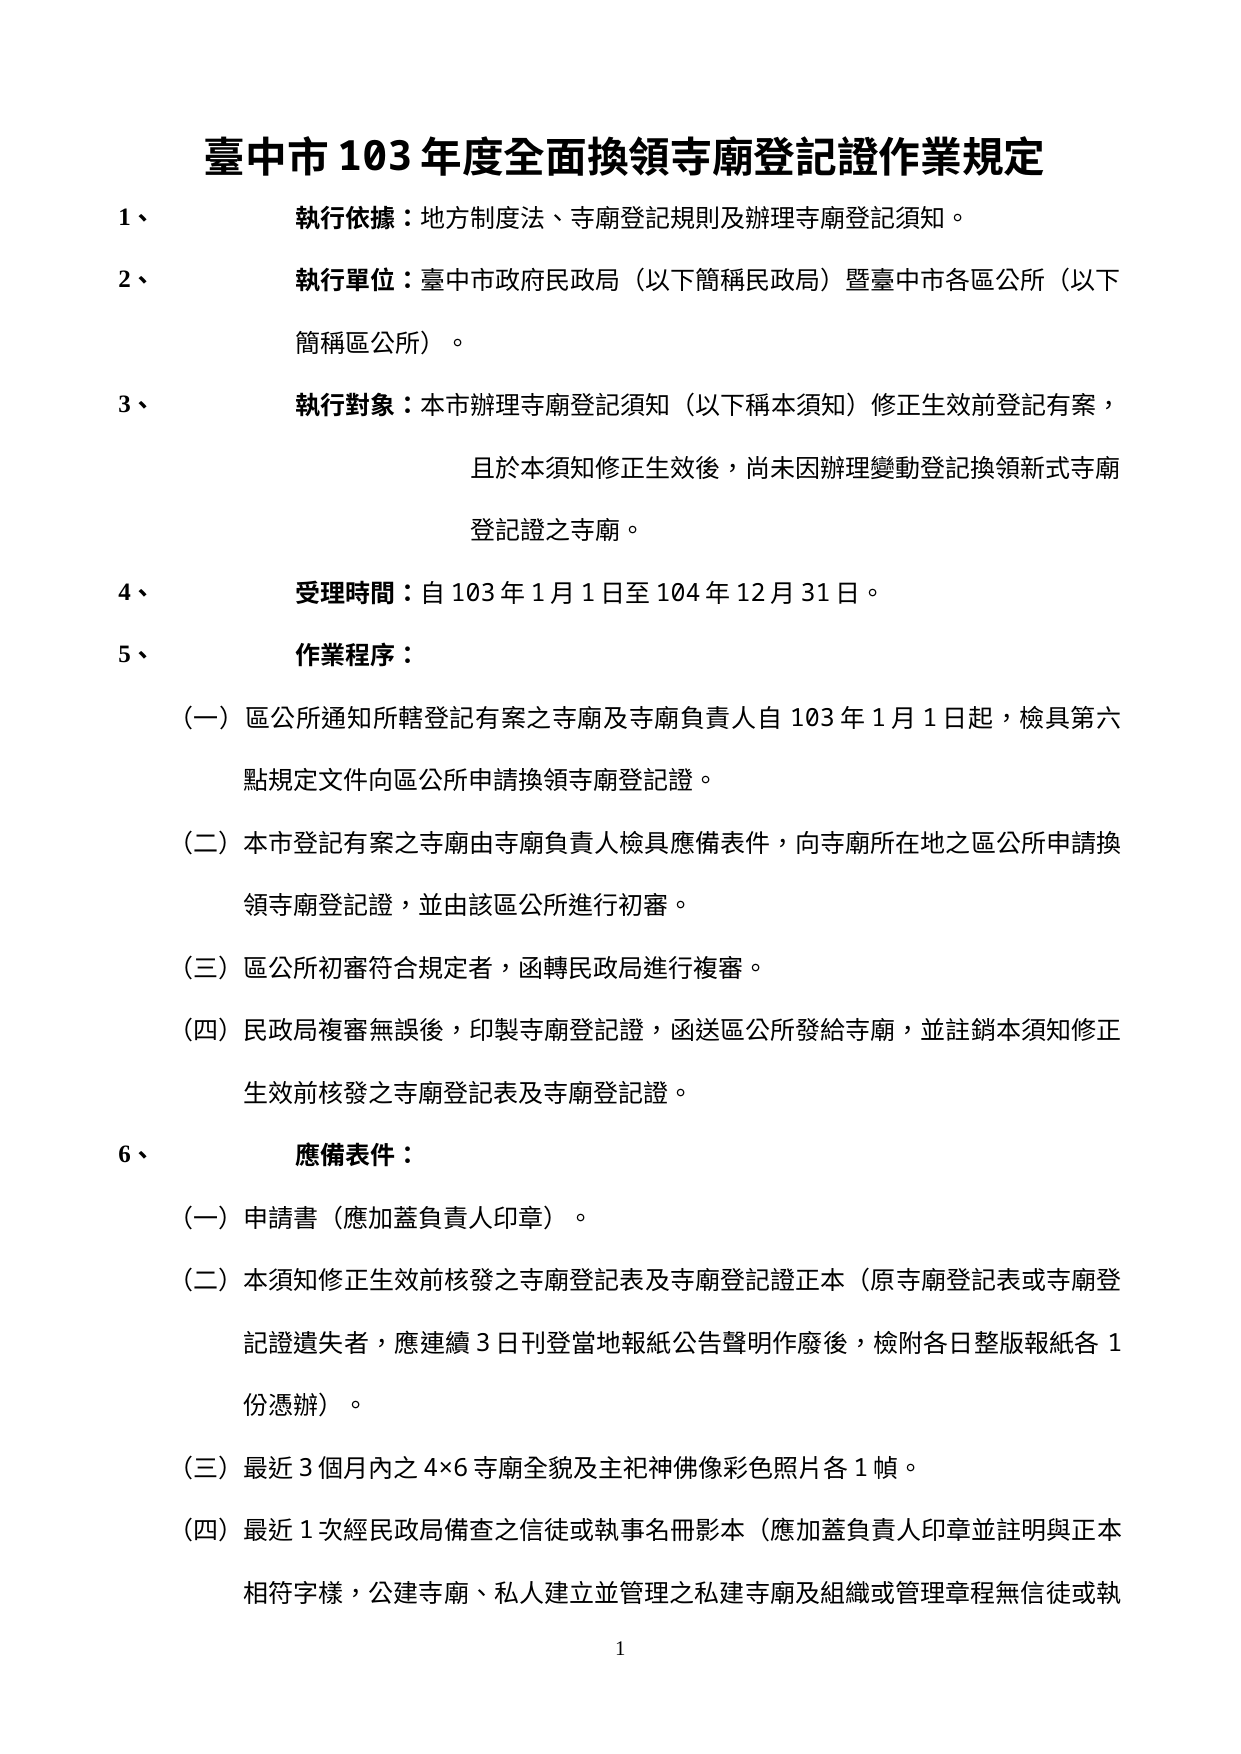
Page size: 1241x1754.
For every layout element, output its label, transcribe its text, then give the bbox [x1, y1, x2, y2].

text （三）區公所初審符合規定者，函轉民政局進行複審。 [168, 925, 1122, 987]
list 執行依據：地方制度法、寺廟登記規則及辦理寺廟登記須知。 [118, 175, 1122, 237]
list 執行對象：本市辦理寺廟登記須知（以下稱本須知）修正生效前登記有案，且於本須知修正生效後，尚未因辦理變動登記換領新式寺廟登記證之寺廟。 [118, 362, 1122, 550]
list 作業程序： [118, 612, 1122, 675]
text 臺中市103年度全面換領寺廟登記證作業規定 [193, 112, 1056, 175]
text （四）民政局複審無誤後，印製寺廟登記證，函送區公所發給寺廟，並註銷本須知修正生效前核發之寺廟登記表及寺廟登記證。 [168, 987, 1122, 1112]
list 應備表件： [118, 1112, 1122, 1175]
list 執行單位：臺中市政府民政局（以下簡稱民政局）暨臺中市各區公所（以下簡稱區公所）。 [118, 237, 1122, 362]
list 受理時間：自103年1月1日至104年12月31日。 [118, 550, 1122, 612]
text （一）申請書（應加蓋負責人印章）。 [168, 1175, 1122, 1237]
text （二）本市登記有案之寺廟由寺廟負責人檢具應備表件，向寺廟所在地之區公所申請換領寺廟登記證，並由該區公所進行初審。 [168, 800, 1122, 925]
text （二）本須知修正生效前核發之寺廟登記表及寺廟登記證正本（原寺廟登記表或寺廟登記證遺失者，應連續3日刊登當地報紙公告聲明作廢後，檢附各日整版報紙各1份憑辦）。 [168, 1237, 1122, 1425]
text （四）最近1次經民政局備查之信徒或執事名冊影本（應加蓋負責人印章並註明與正本相符字樣，公建寺廟、私人建立並管理之私建寺廟及組織或管理章程無信徒或執 [168, 1487, 1122, 1612]
text （一）區公所通知所轄登記有案之寺廟及寺廟負責人自103年1月1日起，檢具第六點規定文件向區公所申請換領寺廟登記證。 [168, 675, 1122, 800]
text （三）最近3個月內之4×6寺廟全貌及主祀神佛像彩色照片各1幀。 [168, 1425, 1122, 1487]
